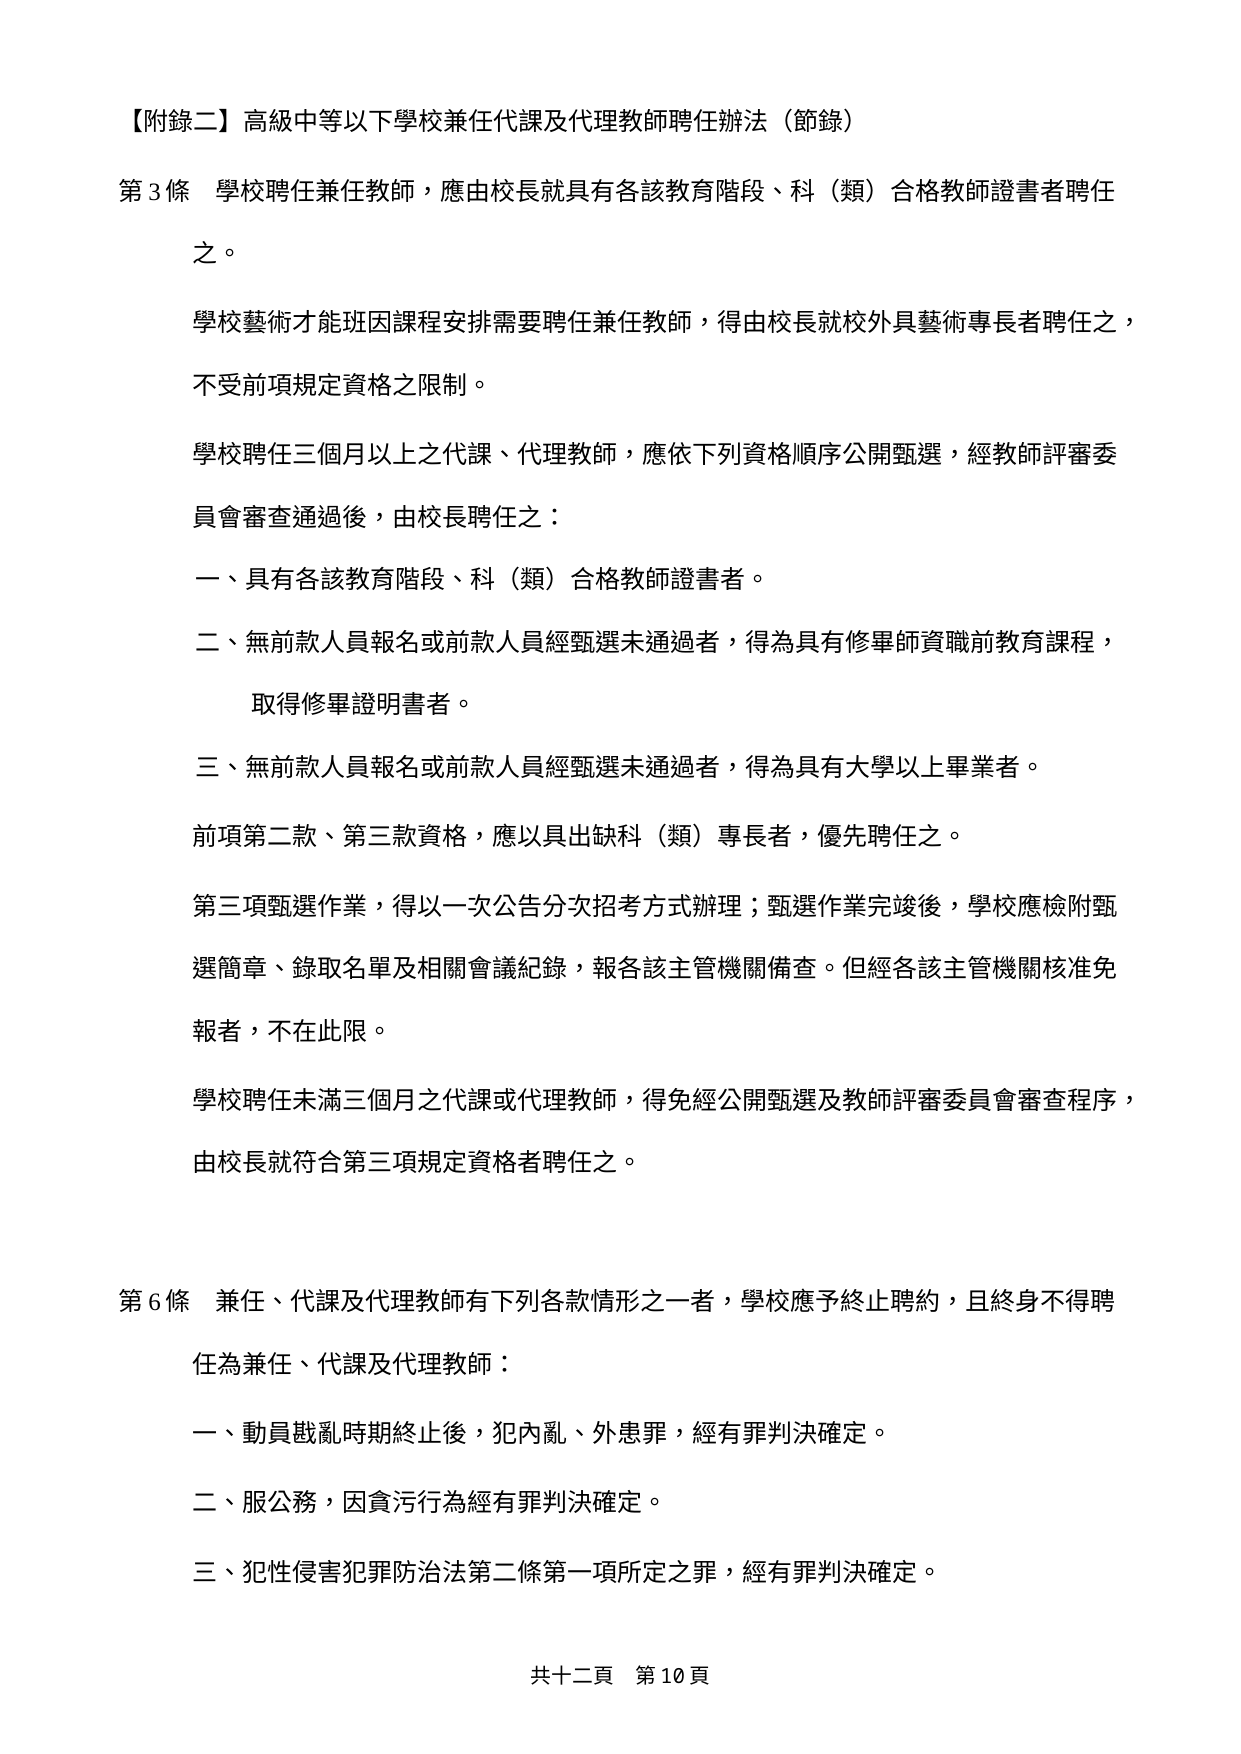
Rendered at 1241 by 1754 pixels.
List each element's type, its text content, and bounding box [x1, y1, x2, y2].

text 第3條 學校聘任兼任教師，應由校長就具有各該教育階段、科（類）合格教師證書者聘任之。 [118, 147, 1122, 272]
text 一、動員戡亂時期終止後，犯內亂、外患罪，經有罪判決確定。 [192, 1390, 1122, 1452]
text 第三項甄選作業，得以一次公告分次招考方式辦理；甄選作業完竣後，學校應檢附甄選簡章、錄取名單及相關會議紀錄，報各該主管機關備查。但經各該主管機關核准免報者，不在此限。 [192, 862, 1122, 1050]
text 一、具有各該教育階段、科（類）合格教師證書者。 [118, 536, 1122, 599]
text 學校聘任未滿三個月之代課或代理教師，得免經公開甄選及教師評審委員會審查程序，由校長就符合第三項規定資格者聘任之。 [192, 1057, 1122, 1182]
text 學校聘任三個月以上之代課、代理教師，應依下列資格順序公開甄選，經教師評審委員會審查通過後，由校長聘任之： [192, 411, 1122, 536]
text 學校藝術才能班因課程安排需要聘任兼任教師，得由校長就校外具藝術專長者聘任之，不受前項規定資格之限制。 [192, 279, 1122, 404]
text 三、無前款人員報名或前款人員經甄選未通過者，得為具有大學以上畢業者。 [118, 724, 1122, 786]
text 前項第二款、第三款資格，應以具出缺科（類）專長者，優先聘任之。 [192, 793, 1122, 856]
text 二、無前款人員報名或前款人員經甄選未通過者，得為具有修畢師資職前教育課程，取得修畢證明書者。 [195, 599, 1122, 724]
text 【附錄二】高級中等以下學校兼任代課及代理教師聘任辦法（節錄） [118, 78, 1122, 141]
text 三、犯性侵害犯罪防治法第二條第一項所定之罪，經有罪判決確定。 [192, 1529, 1122, 1591]
text 第6條 兼任、代課及代理教師有下列各款情形之一者，學校應予終止聘約，且終身不得聘任為兼任、代課及代理教師： [118, 1258, 1122, 1383]
text 二、服公務，因貪污行為經有罪判決確定。 [192, 1459, 1122, 1522]
